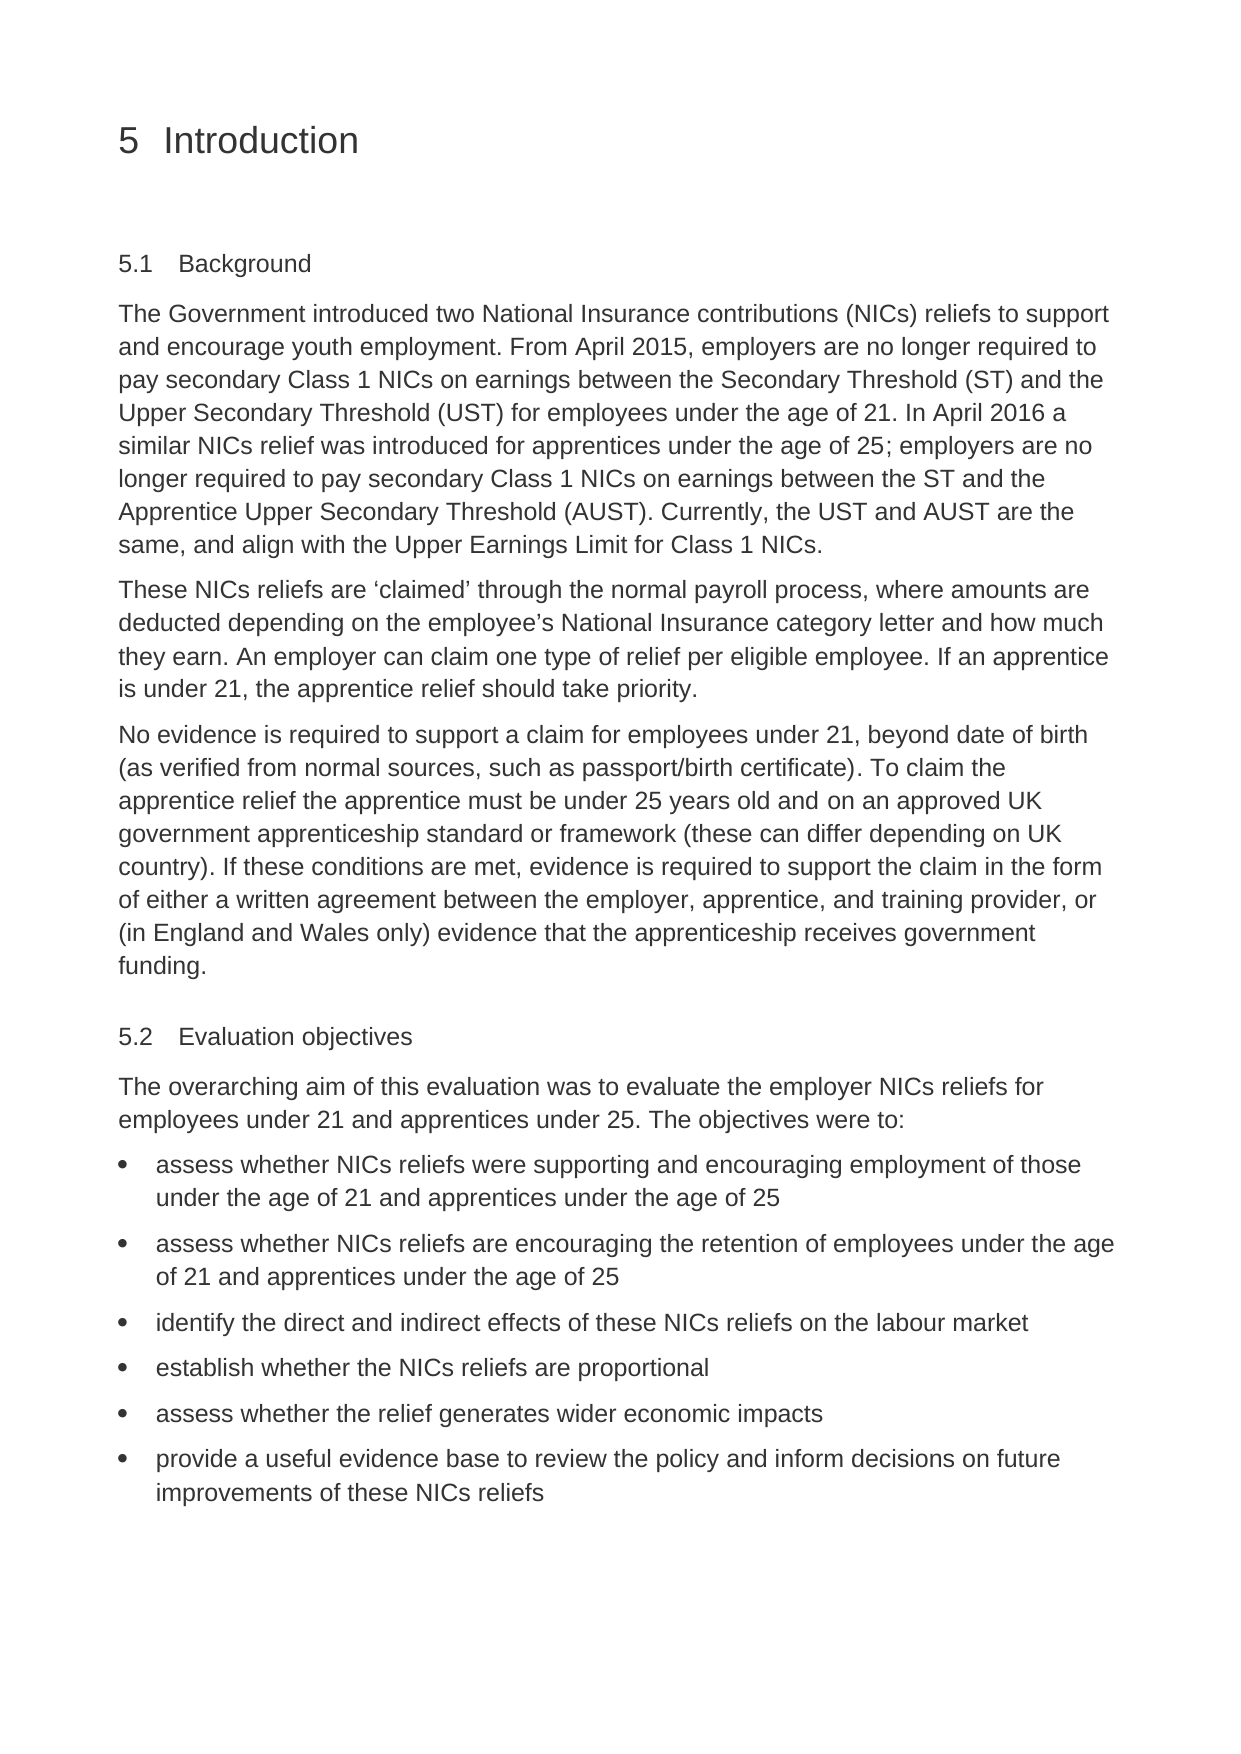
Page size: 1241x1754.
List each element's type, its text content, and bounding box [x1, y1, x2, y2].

text No evidence is required to support a claim for employees under 21, beyond date of birth (as verified from normal sources, such as passport/birth certificate). To claim the apprentice relief the apprentice must be under 25 years old and on an approved UK government apprenticeship standard or framework (these can differ depending on UK country). If these conditions are met, evidence is required to support the claim in the form of either a written agreement between the employer, apprentice, and training provider, or (in England and Wales only) evidence that the apprenticeship receives government funding. [118, 720, 1122, 980]
list establish whether the NICs reliefs are proportional [118, 1353, 1122, 1382]
text The overarching aim of this evaluation was to evaluate the employer NICs reliefs for employees under 21 and apprentices under 25. The objectives were to: [118, 1072, 1122, 1133]
subtitle Introduction [118, 118, 1122, 161]
list identify the direct and indirect effects of these NICs reliefs on the labour market [118, 1307, 1122, 1336]
list provide a useful evidence base to review the policy and inform decisions on future improvements of these NICs reliefs [118, 1444, 1122, 1506]
subtitle Evaluation objectives [118, 1022, 1122, 1051]
list assess whether the relief generates wider economic impacts [118, 1399, 1122, 1428]
text These NICs reliefs are ‘claimed’ through the normal payroll process, where amounts are deducted depending on the employee’s National Insurance category letter and how much they earn. An employer can claim one type of relief per eligible employee. If an apprentice is under 21, the apprentice relief should take priority. [118, 575, 1122, 703]
text The Government introduced two National Insurance contributions (NICs) reliefs to support and encourage youth employment. From April 2015, employers are no longer required to pay secondary Class 1 NICs on earnings between the Secondary Threshold (ST) and the Upper Secondary Threshold (UST) for employees under the age of 21. In April 2016 a similar NICs relief was introduced for apprentices under the age of 25; employers are no longer required to pay secondary Class 1 NICs on earnings between the ST and the Apprentice Upper Secondary Threshold (AUST). Currently, the UST and AUST are the same, and align with the Upper Earnings Limit for Class 1 NICs. [118, 299, 1122, 559]
list assess whether NICs reliefs are encouraging the retention of employees under the age of 21 and apprentices under the age of 25 [118, 1229, 1122, 1291]
subtitle Background [118, 249, 1122, 278]
list assess whether NICs reliefs were supporting and encouraging employment of those under the age of 21 and apprentices under the age of 25 [118, 1150, 1122, 1212]
